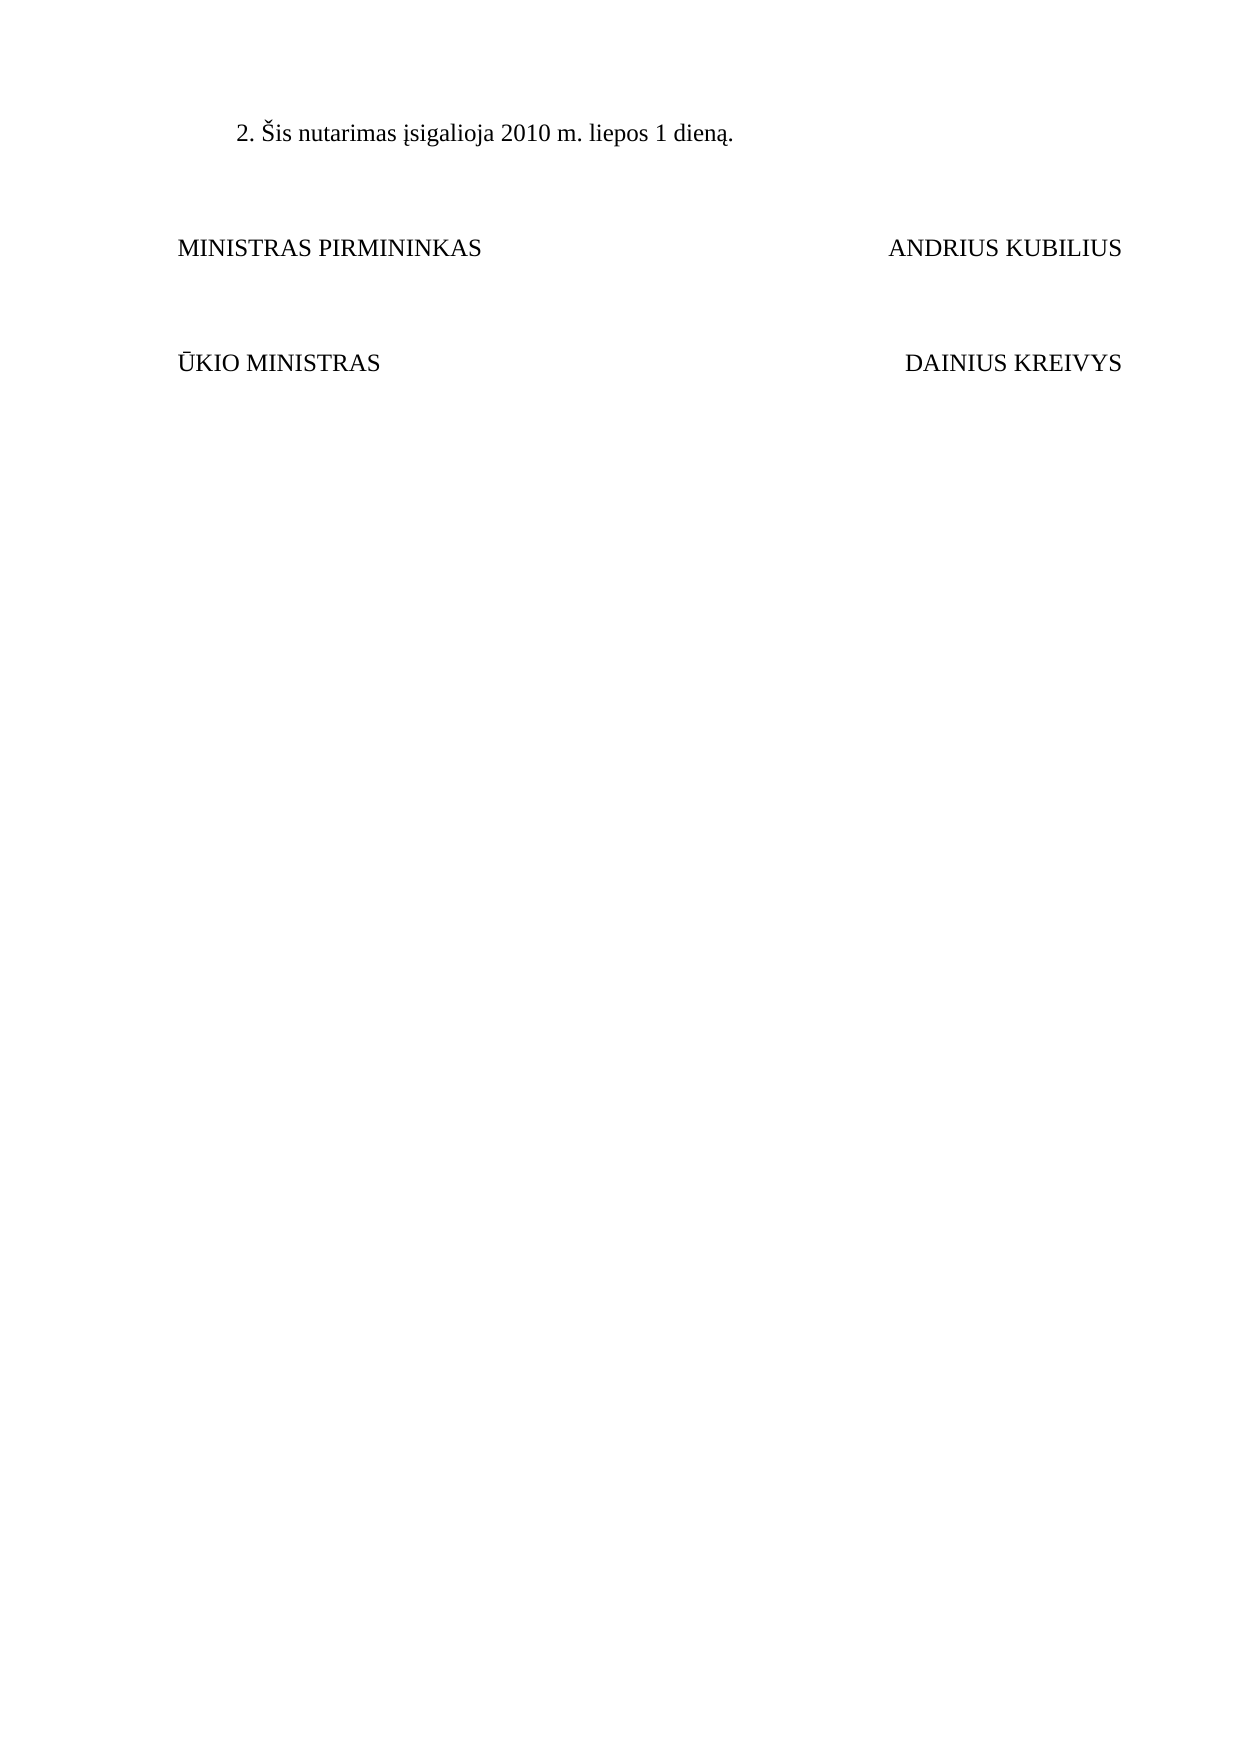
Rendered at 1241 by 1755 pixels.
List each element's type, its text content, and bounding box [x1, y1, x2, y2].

text Ministras Pirmininkas Andrius Kubilius [177, 233, 1122, 262]
text 2. Šis nutarimas įsigalioja 2010 m. liepos 1 dieną. [177, 118, 1122, 147]
text Ūkio ministras Dainius Kreivys [177, 348, 1122, 377]
